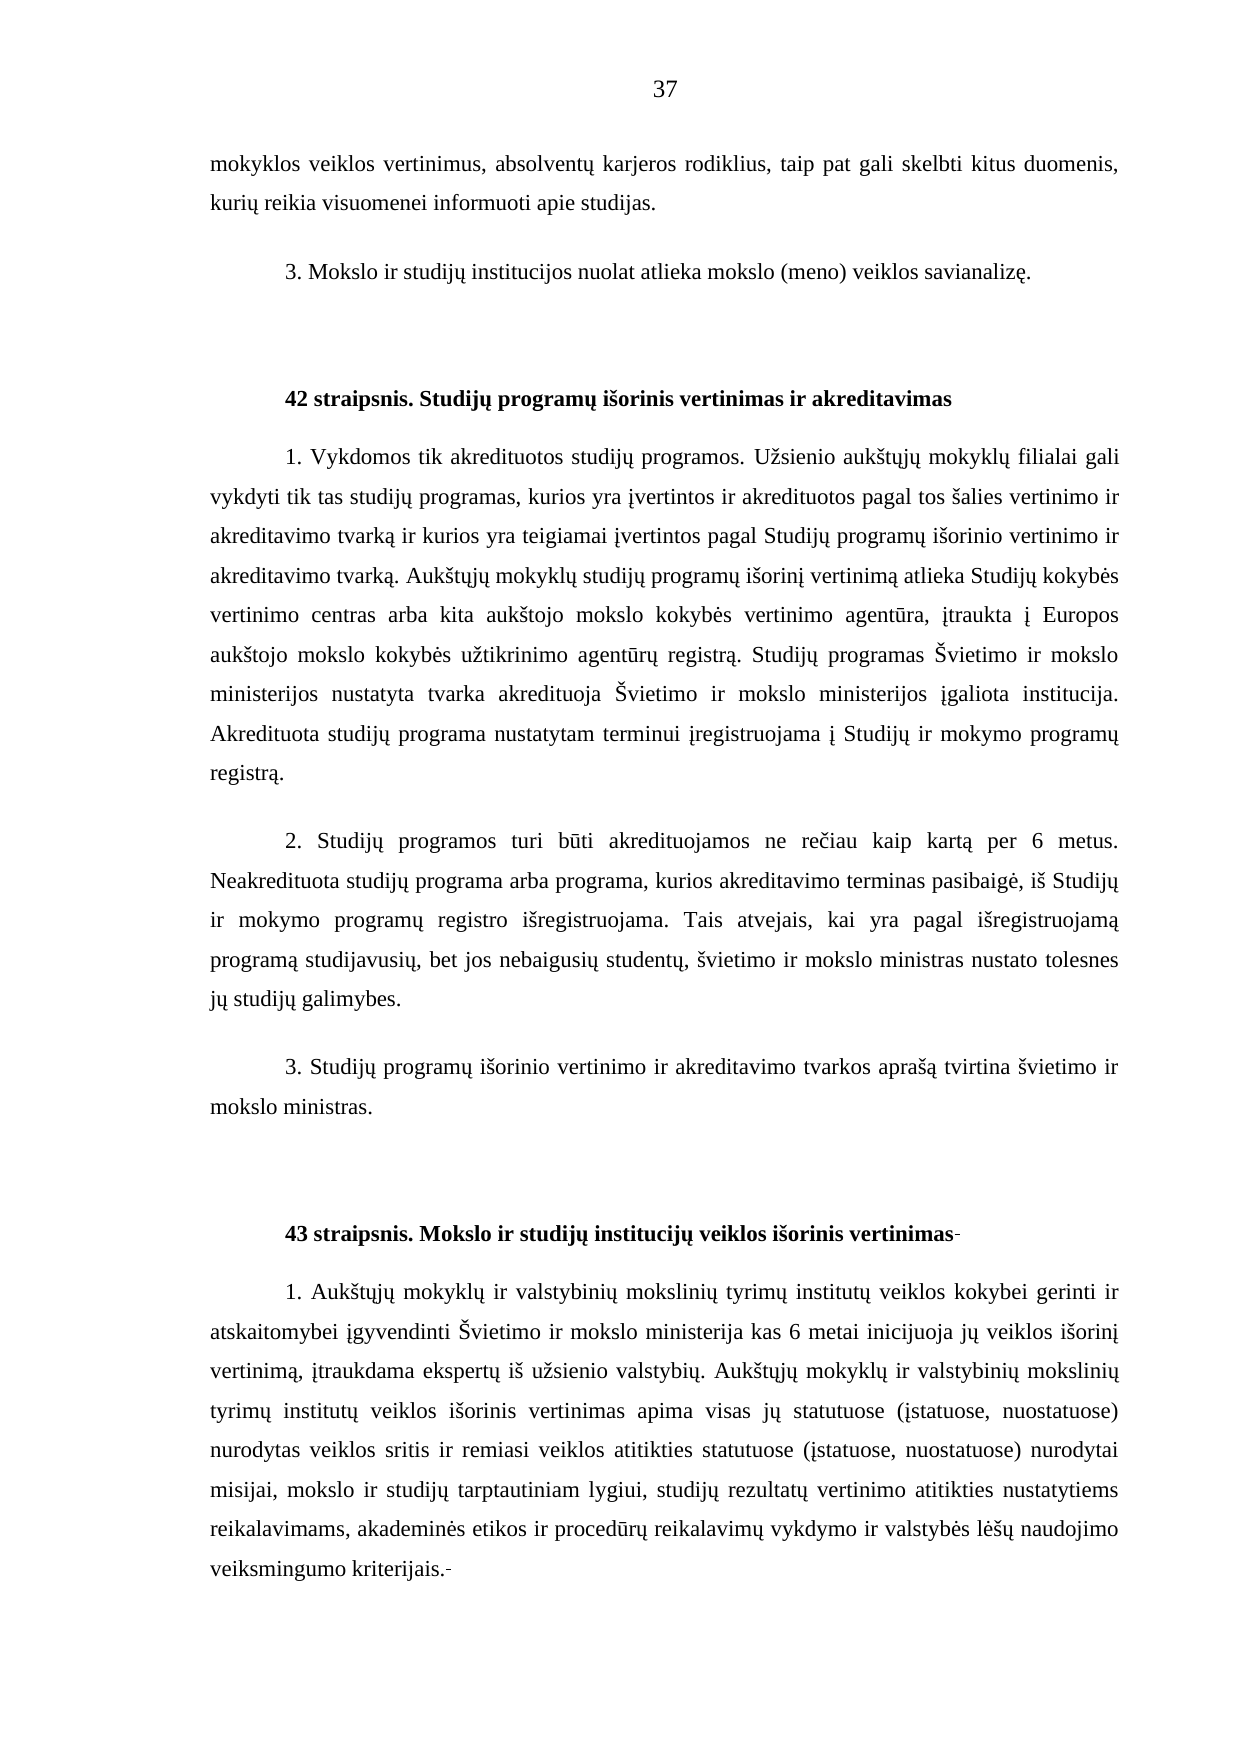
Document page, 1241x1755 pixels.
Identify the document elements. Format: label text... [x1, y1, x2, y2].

text 2. Studijų programos turi būti akredituojamos ne rečiau kaip kartą per 6 metus. Neakredituota studijų programa arba programa, kurios akreditavimo terminas pasibaigė, iš Studijų ir mokymo programų registro išregistruojama. Tais atvejais, kai yra pagal išregistruojamą programą studijavusių, bet jos nebaigusių studentų, švietimo ir mokslo ministras nustato tolesnes jų studijų galimybes. [210, 827, 1120, 1012]
text 1. Aukštųjų mokyklų ir valstybinių mokslinių tyrimų institutų veiklos kokybei gerinti ir atskaitomybei įgyvendinti Švietimo ir mokslo ministerija kas 6 metai inicijuoja jų veiklos išorinį vertinimą, įtraukdama ekspertų iš užsienio valstybių. Aukštųjų mokyklų ir valstybinių mokslinių tyrimų institutų veiklos išorinis vertinimas apima visas jų statutuose (įstatuose, nuostatuose) nurodytas veiklos sritis ir remiasi veiklos atitikties statutuose (įstatuose, nuostatuose) nurodytai misijai, mokslo ir studijų tarptautiniam lygiui, studijų rezultatų vertinimo atitikties nustatytiems reikalavimams, akademinės etikos ir procedūrų reikalavimų vykdymo ir valstybės lėšų naudojimo veiksmingumo kriterijais. [210, 1278, 1120, 1581]
text 1. Vykdomos tik akredituotos studijų programos. Užsienio aukštųjų mokyklų filialai gali vykdyti tik tas studijų programas, kurios yra įvertintos ir akredituotos pagal tos šalies vertinimo ir akreditavimo tvarką ir kurios yra teigiamai įvertintos pagal Studijų programų išorinio vertinimo ir akreditavimo tvarką. Aukštųjų mokyklų studijų programų išorinį vertinimą atlieka Studijų kokybės vertinimo centras arba kita aukštojo mokslo kokybės vertinimo agentūra, įtraukta į Europos aukštojo mokslo kokybės užtikrinimo agentūrų registrą. Studijų programas Švietimo ir mokslo ministerijos nustatyta tvarka akredituoja Švietimo ir mokslo ministerijos įgaliota institucija. Akredituota studijų programa nustatytam terminui įregistruojama į Studijų ir mokymo programų registrą. [210, 443, 1120, 785]
text 43 straipsnis. Mokslo ir studijų institucijų veiklos išorinis vertinimas [210, 1220, 1120, 1246]
text 42 straipsnis. Studijų programų išorinis vertinimas ir akreditavimas [210, 384, 1120, 411]
text 3. Studijų programų išorinio vertinimo ir akreditavimo tvarkos aprašą tvirtina švietimo ir mokslo ministras. [210, 1053, 1120, 1119]
text mokyklos veiklos vertinimus, absolventų karjeros rodiklius, taip pat gali skelbti kitus duomenis, kurių reikia visuomenei informuoti apie studijas. [210, 150, 1120, 216]
text 3. Mokslo ir studijų institucijos nuolat atlieka mokslo (meno) veiklos savianalizę. [210, 258, 1120, 284]
